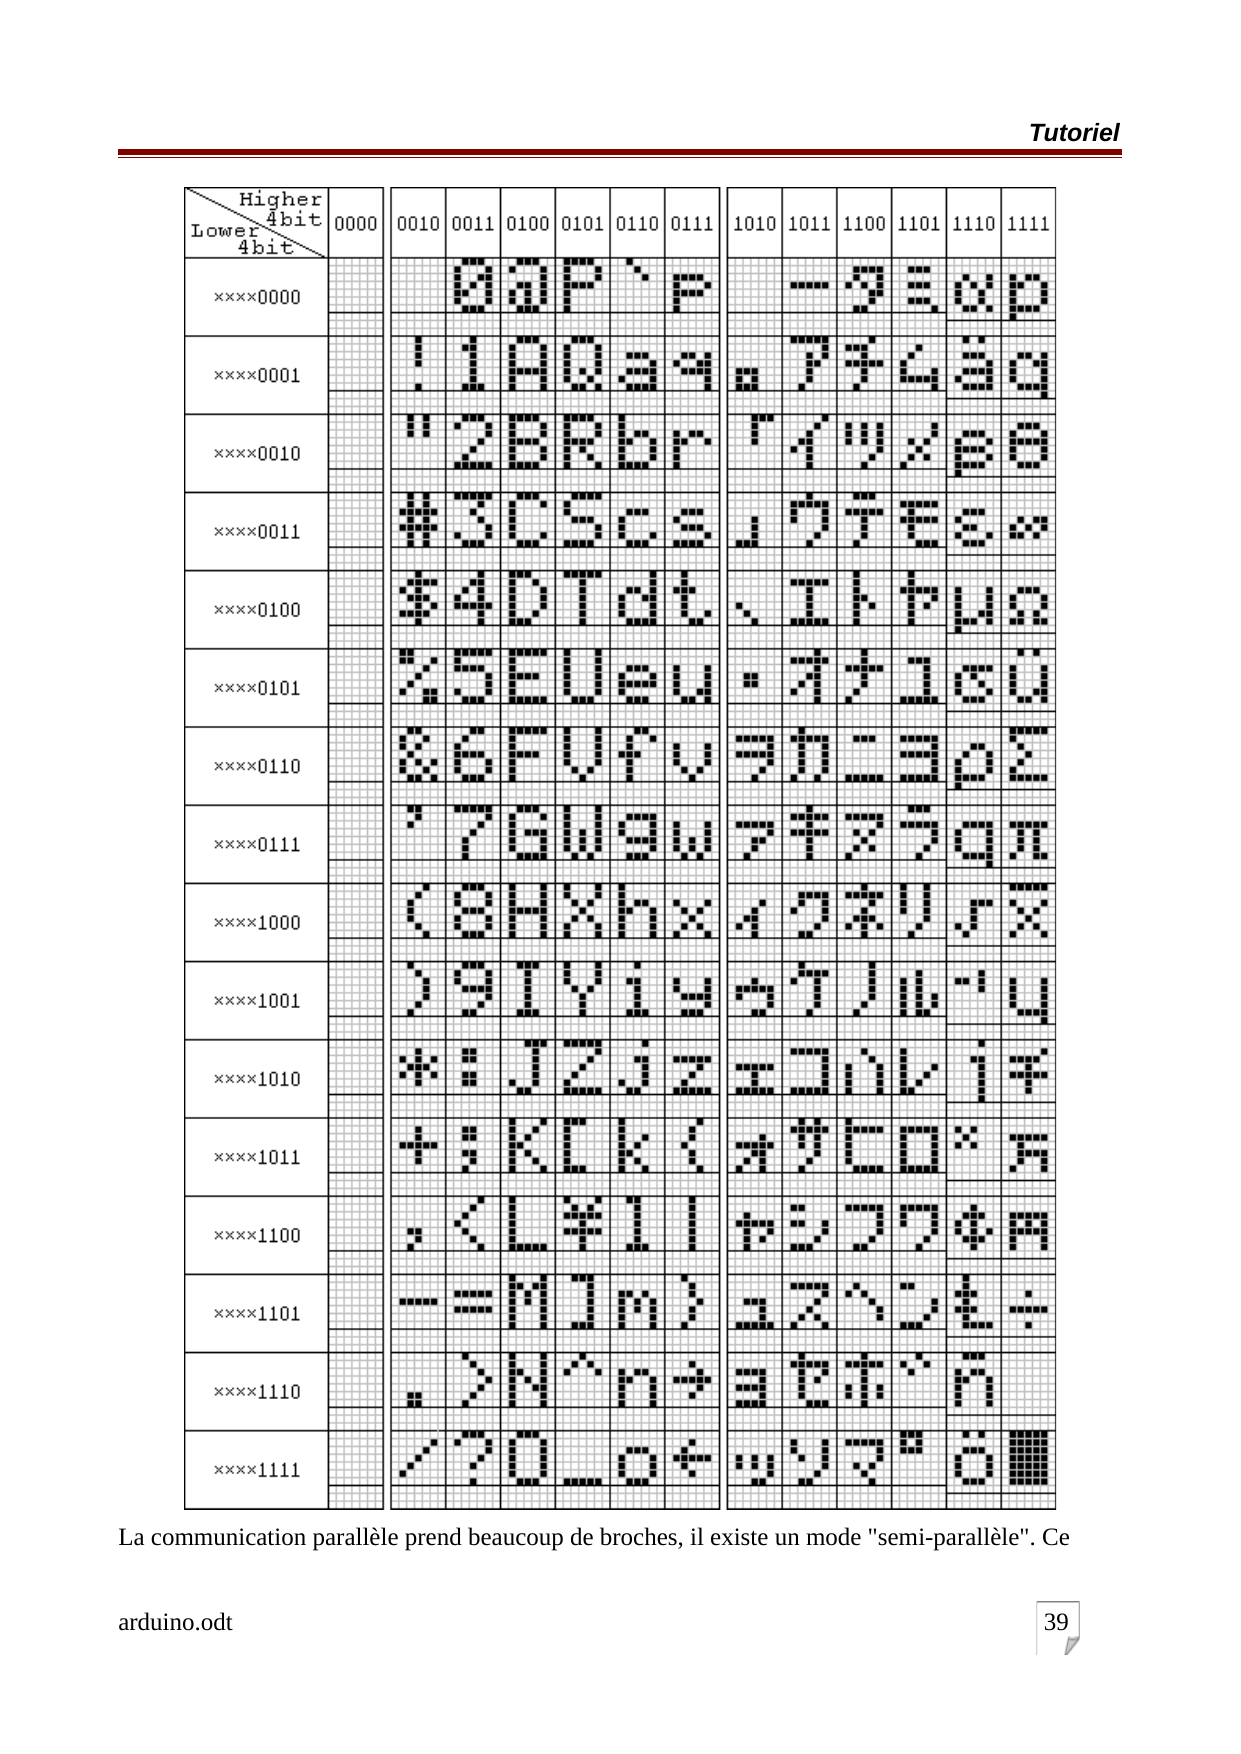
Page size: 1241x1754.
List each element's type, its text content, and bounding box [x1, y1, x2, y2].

picture [184, 187, 1057, 1510]
text La communication parallèle prend beaucoup de broches, il existe un mode "semi-parallèle". Ce [118, 1522, 1122, 1551]
